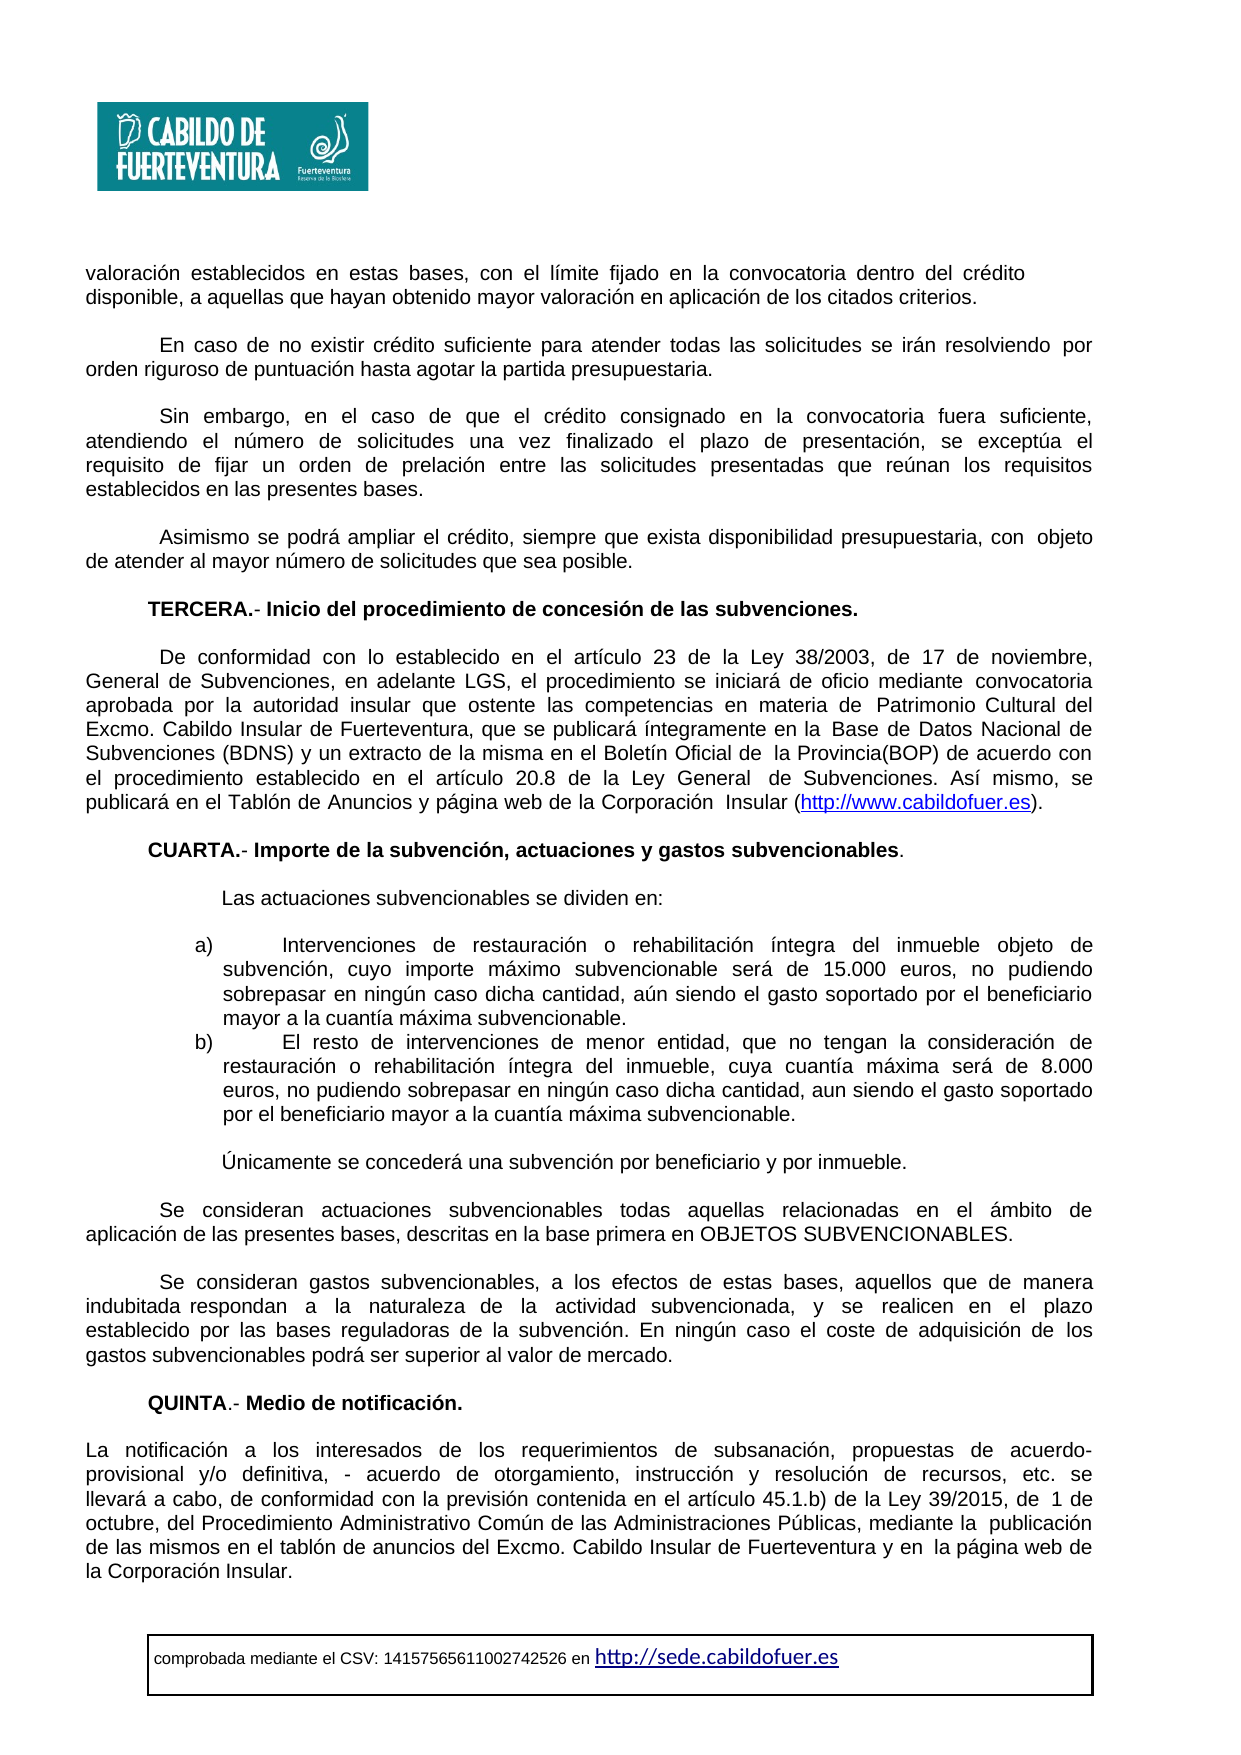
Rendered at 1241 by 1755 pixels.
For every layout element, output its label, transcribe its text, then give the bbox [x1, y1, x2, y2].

text Asimismo se podrá ampliar el crédito, siempre que exista disponibilidad presupuestaria, con objeto de atender al mayor número de solicitudes que sea posible. [85, 525, 1093, 573]
text La notificación a los interesados de los requerimientos de subsanación, propuestas de acuerdo- provisional y/o definitiva, - acuerdo de otorgamiento, instrucción y resolución de recursos, etc. se llevará a cabo, de conformidad con la previsión contenida en el artículo 45.1.b) de la Ley 39/2015, de 1 de octubre, del Procedimiento Administrativo Común de las Administraciones Públicas, mediante la publicación de las mismos en el tablón de anuncios del Excmo. Cabildo Insular de Fuerteventura y en la página web de la Corporación Insular. [85, 1438, 1093, 1583]
subtitle CUARTA.- Importe de la subvención, actuaciones y gastos subvencionables. [148, 837, 1107, 861]
text Se consideran actuaciones subvencionables todas aquellas relacionadas en el ámbito de aplicación de las presentes bases, descritas en la base primera en OBJETOS SUBVENCIONABLES. [85, 1198, 1093, 1246]
list El resto de intervenciones de menor entidad, que no tengan la consideración de restauración o rehabilitación íntegra del inmueble, cuya cuantía máxima será de 8.000 euros, no pudiendo sobrepasar en ningún caso dicha cantidad, aun siendo el gasto soportado por el beneficiario mayor a la cuantía máxima subvencionable. [136, 1029, 1093, 1126]
text valoración establecidos en estas bases, con el límite fijado en la convocatoria dentro del crédito disponible, a aquellas que hayan obtenido mayor valoración en aplicación de los citados criterios. [85, 260, 1092, 308]
text En caso de no existir crédito suficiente para atender todas las solicitudes se irán resolviendo por orden riguroso de puntuación hasta agotar la partida presupuestaria. [85, 332, 1093, 381]
subtitle QUINTA.- Medio de notificación. [148, 1390, 1107, 1414]
text Sin embargo, en el caso de que el crédito consignado en la convocatoria fuera suficiente, atendiendo el número de solicitudes una vez finalizado el plazo de presentación, se exceptúa el requisito de fijar un orden de prelación entre las solicitudes presentadas que reúnan los requisitos establecidos en las presentes bases. [85, 404, 1093, 501]
subtitle TERCERA.- Inicio del procedimiento de concesión de las subvenciones. [148, 597, 1107, 621]
text Las actuaciones subvencionables se dividen en: [221, 885, 1107, 909]
text Se consideran gastos subvencionables, a los efectos de estas bases, aquellos que de manera indubitada respondan a la naturaleza de la actividad subvencionada, y se realicen en el plazo establecido por las bases reguladoras de la subvención. En ningún caso el coste de adquisición de los gastos subvencionables podrá ser superior al valor de mercado. [85, 1270, 1093, 1366]
text De conformidad con lo establecido en el artículo 23 de la Ley 38/2003, de 17 de noviembre, General de Subvenciones, en adelante LGS, el procedimiento se iniciará de oficio mediante convocatoria aprobada por la autoridad insular que ostente las competencias en materia de Patrimonio Cultural del Excmo. Cabildo Insular de Fuerteventura, que se publicará íntegramente en la Base de Datos Nacional de Subvenciones (BDNS) y un extracto de la misma en el Boletín Oficial de la Provincia(BOP) de acuerdo con el procedimiento establecido en el artículo 20.8 de la Ley General de Subvenciones. Así mismo, se publicará en el Tablón de Anuncios y página web de la Corporación Insular (http://www.cabildofuer.es). [85, 644, 1093, 814]
text Únicamente se concederá una subvención por beneficiario y por inmueble. [221, 1150, 1107, 1174]
list Intervenciones de restauración o rehabilitación íntegra del inmueble objeto de subvención, cuyo importe máximo subvencionable será de 15.000 euros, no pudiendo sobrepasar en ningún caso dicha cantidad, aún siendo el gasto soportado por el beneficiario mayor a la cuantía máxima subvencionable. [136, 933, 1093, 1029]
